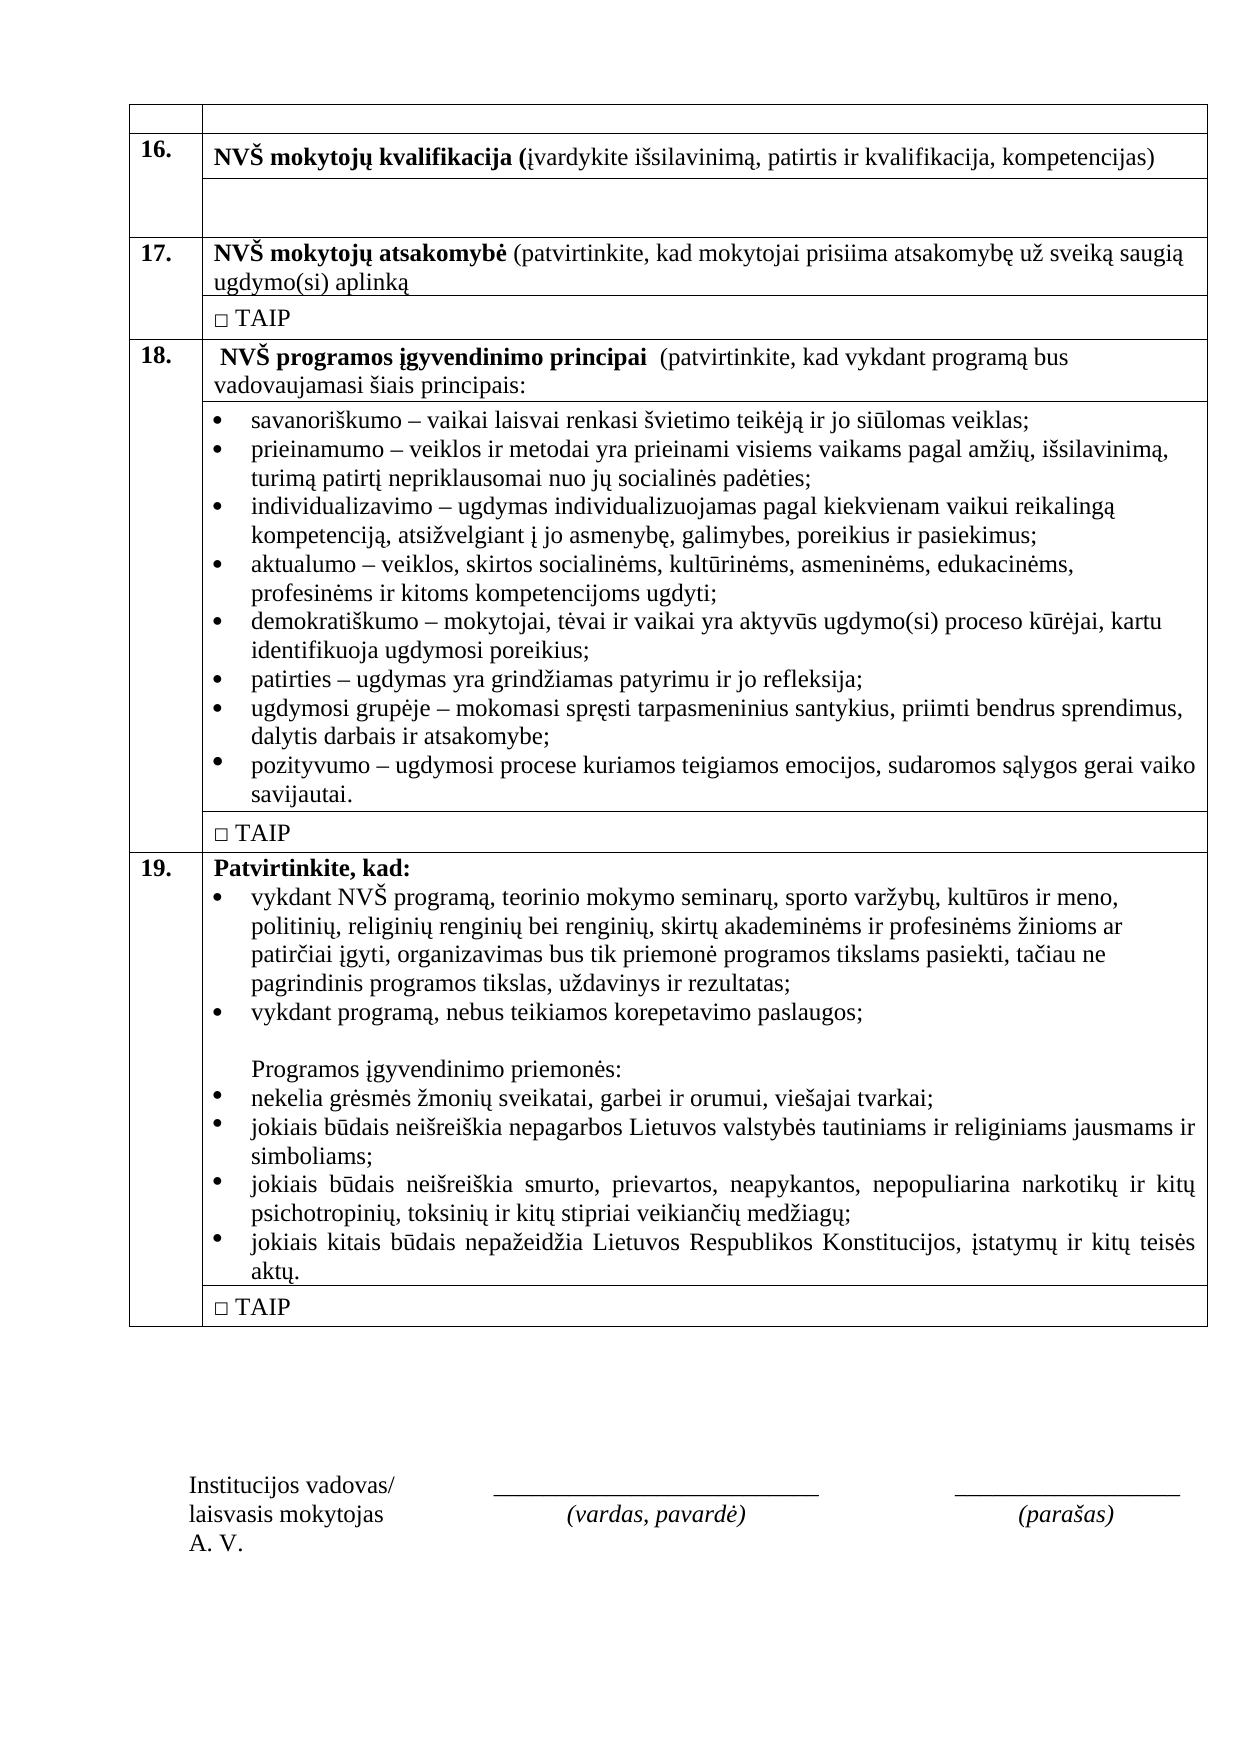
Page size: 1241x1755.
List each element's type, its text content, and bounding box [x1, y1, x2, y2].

table_header __________________ (parašas) [868, 1471, 1240, 1586]
table_cell 18. [130, 340, 202, 852]
table_cell 16. [130, 134, 202, 237]
table_cell [203, 105, 1207, 133]
table_cell  savanoriškumo – vaikai laisvai renkasi švietimo teikėją ir jo siūlomas veiklas;  prieinamumo – veiklos ir metodai yra prieinami visiems vaikams pagal amžių, išsilavinimą, turimą patirtį nepriklausomai nuo jų socialinės padėties;  individualizavimo – ugdymas individualizuojamas pagal kiekvienam vaikui reikalingą kompetenciją, atsižvelgiant į jo asmenybę, galimybes, poreikius ir pasiekimus;  aktualumo – veiklos, skirtos socialinėms, kultūrinėms, asmeninėms, edukacinėms, profesinėms ir kitoms kompetencijoms ugdyti;  demokratiškumo – mokytojai, tėvai ir vaikai yra aktyvūs ugdymo(si) proceso kūrėjai, kartu identifikuoja ugdymosi poreikius;  patirties – ugdymas yra grindžiamas patyrimu ir jo refleksija;  ugdymosi grupėje – mokomasi spręsti tarpasmeninius santykius, priimti bendrus sprendimus, dalytis darbais ir atsakomybe;  pozityvumo – ugdymosi procese kuriamos teigiamos emocijos, sudaromos sąlygos gerai vaiko savijautai. [203, 402, 1207, 811]
table_header __________________________ (vardas, pavardė) [447, 1471, 868, 1586]
table_cell ☐ TAIP [203, 296, 1207, 339]
table_cell NVŠ mokytojų atsakomybė (patvirtinkite, kad mokytojai prisiima atsakomybę už sveiką saugią ugdymo(si) aplinką [203, 238, 1207, 295]
table_cell NVŠ programos įgyvendinimo principai (patvirtinkite, kad vykdant programą bus vadovaujamasi šiais principais: [203, 340, 1207, 401]
table_cell Patvirtinkite, kad:  vykdant NVŠ programą, teorinio mokymo seminarų, sporto varžybų, kultūros ir meno, politinių, religinių renginių bei renginių, skirtų akademinėms ir profesinėms žinioms ar patirčiai įgyti, organizavimas bus tik priemonė programos tikslams pasiekti, tačiau ne pagrindinis programos tikslas, uždavinys ir rezultatas;  vykdant programą, nebus teikiamos korepetavimo paslaugos; Programos įgyvendinimo priemonės:  nekelia grėsmės žmonių sveikatai, garbei ir orumui, viešajai tvarkai;  jokiais būdais neišreiškia nepagarbos Lietuvos valstybės tautiniams ir religiniams jausmams ir simboliams;  jokiais būdais neišreiškia smurto, prievartos, neapykantos, nepopuliarina narkotikų ir kitų psichotropinių, toksinių ir kitų stipriai veikiančių medžiagų;  jokiais kitais būdais nepažeidžia Lietuvos Respublikos Konstitucijos, įstatymų ir kitų teisės aktų. [203, 853, 1207, 1284]
table_cell 19. [130, 853, 202, 1326]
table_cell NVŠ mokytojų kvalifikacija (įvardykite išsilavinimą, patirtis ir kvalifikacija, kompetencijas) [203, 134, 1207, 178]
table_cell [203, 179, 1207, 237]
table_cell [130, 105, 202, 133]
table_cell ☐ TAIP [203, 1286, 1207, 1326]
table_header Institucijos vadovas/ laisvasis mokytojas A. V. [177, 1471, 447, 1586]
table_cell ☐ TAIP [203, 812, 1207, 852]
table_cell 17. [130, 238, 202, 339]
